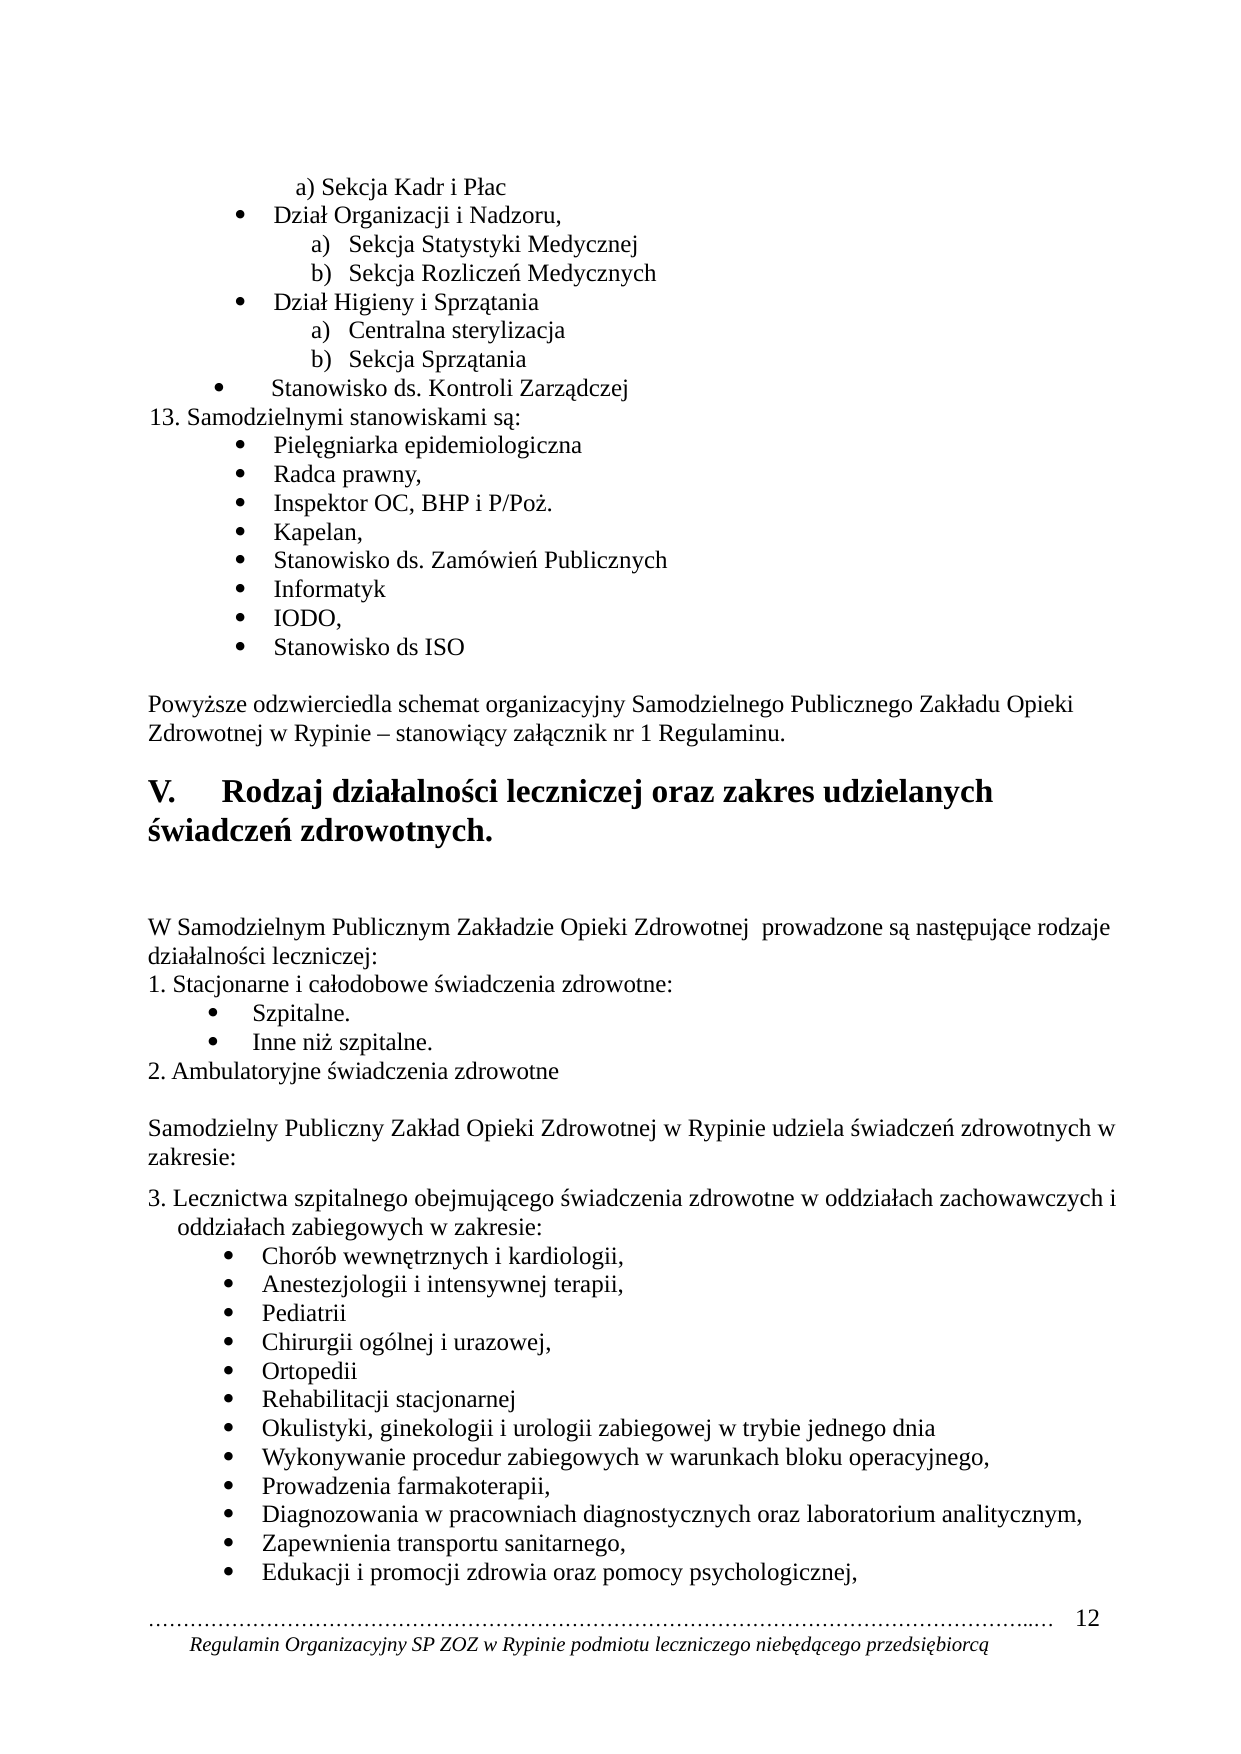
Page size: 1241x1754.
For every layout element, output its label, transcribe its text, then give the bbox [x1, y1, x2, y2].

list Radca prawny, [236, 459, 1137, 488]
list Centralna sterylizacja [311, 315, 1137, 344]
list Dział Higieny i Sprzątania [236, 287, 1137, 315]
list Sekcja Statystyki Medycznej [311, 229, 1137, 258]
list Sekcja Rozliczeń Medycznych [311, 258, 1137, 287]
text W Samodzielnym Publicznym Zakładzie Opieki Zdrowotnej prowadzone są następujące rodzaje działalności leczniczej: [148, 912, 1135, 969]
list Edukacji i promocji zdrowia oraz pomocy psychologicznej, [224, 1557, 1137, 1586]
list Ortopedii [224, 1356, 1137, 1384]
text 1. Stacjonarne i całodobowe świadczenia zdrowotne: [148, 969, 1135, 998]
list Okulistyki, ginekologii i urologii zabiegowej w trybie jednego dnia [224, 1413, 1137, 1442]
list Diagnozowania w pracowniach diagnostycznych oraz laboratorium analitycznym, [224, 1499, 1137, 1528]
list 3. Lecznictwa szpitalnego obejmującego świadczenia zdrowotne w oddziałach zachowawczych i oddziałach zabiegowych w zakresie: [148, 1183, 1137, 1241]
list Szpitalne. [208, 998, 1135, 1027]
list Anestezjologii i intensywnej terapii, [224, 1269, 1137, 1298]
list Stanowisko ds ISO [236, 632, 1137, 660]
list Rehabilitacji stacjonarnej [224, 1384, 1137, 1413]
list Dział Organizacji i Nadzoru, [236, 200, 1137, 229]
list Chirurgii ogólnej i urazowej, [224, 1327, 1137, 1356]
list Stanowisko ds. Kontroli Zarządczej [214, 373, 1137, 402]
list Zapewnienia transportu sanitarnego, [224, 1528, 1137, 1557]
list Informatyk [236, 574, 1137, 603]
list a) Sekcja Kadr i Płac [148, 172, 1137, 200]
list Wykonywanie procedur zabiegowych w warunkach bloku operacyjnego, [224, 1442, 1137, 1471]
list Stanowisko ds. Zamówień Publicznych [236, 545, 1137, 574]
list IODO, [236, 603, 1137, 632]
list Inspektor OC, BHP i P/Poż. [236, 488, 1137, 517]
text Powyższe odzwierciedla schemat organizacyjny Samodzielnego Publicznego Zakładu Opieki Zdrowotnej w Rypinie – stanowiący załącznik nr 1 Regulaminu. [148, 689, 1135, 747]
list Sekcja Sprzątania [311, 344, 1137, 373]
list Samodzielnymi stanowiskami są: [149, 402, 1137, 430]
subtitle V. Rodzaj działalności leczniczej oraz zakres udzielanych świadczeń zdrowotnych. [148, 772, 1137, 848]
list Prowadzenia farmakoterapii, [224, 1471, 1137, 1499]
list Chorób wewnętrznych i kardiologii, [224, 1241, 1137, 1269]
list Inne niż szpitalne. [208, 1027, 1135, 1056]
list Pielęgniarka epidemiologiczna [236, 430, 1137, 459]
text 2. Ambulatoryjne świadczenia zdrowotne [148, 1056, 1135, 1084]
text Samodzielny Publiczny Zakład Opieki Zdrowotnej w Rypinie udziela świadczeń zdrowotnych w zakresie: [148, 1113, 1137, 1171]
list Pediatrii [224, 1298, 1137, 1327]
list Kapelan, [236, 517, 1137, 545]
